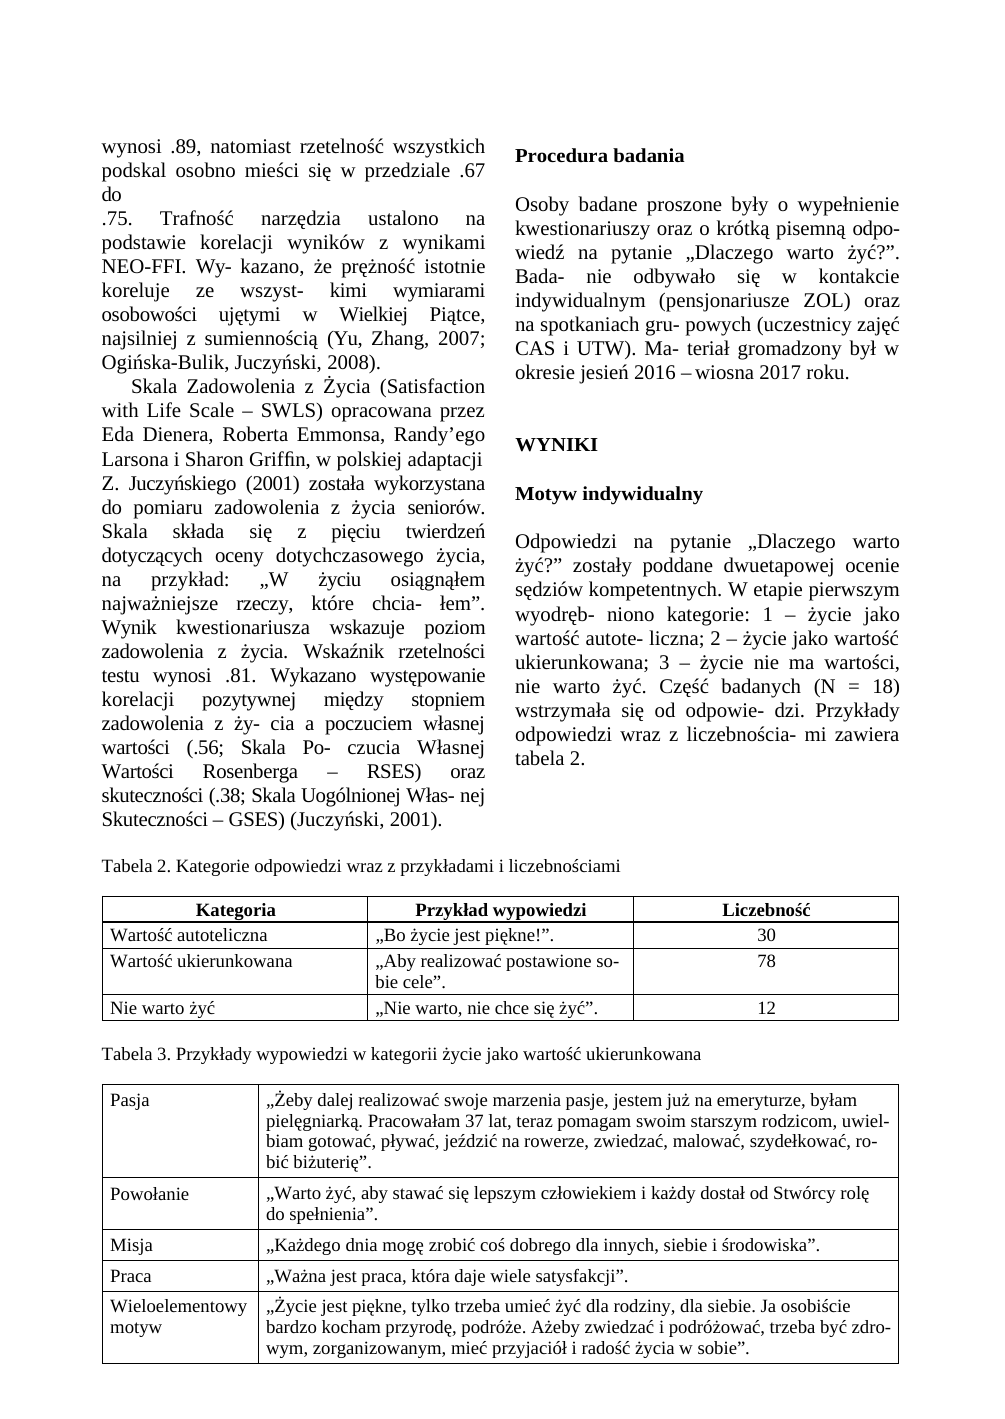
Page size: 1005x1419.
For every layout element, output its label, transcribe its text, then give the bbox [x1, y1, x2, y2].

table_header Przykład wypowiedzi [368, 897, 633, 921]
table_cell 30 [634, 923, 898, 947]
table_header „Żeby dalej realizować swoje marzenia pasje, jestem już na emeryturze, byłam pielęgniarką. Pracowałam 37 lat, teraz pomagam swoim starszym rodzicom, uwiel- biam gotować, pływać, jeździć na rowerze, zwiedzać, malować, szydełkować, ro- bić biżuterię”. [259, 1085, 898, 1177]
table_cell 78 [634, 949, 898, 994]
table_cell Praca [103, 1261, 258, 1291]
table_header Liczebność [634, 897, 898, 921]
table_cell „Nie warto, nie chce się żyć”. [368, 995, 633, 1020]
text .75. Trafność narzędzia ustalono na podstawie korelacji wyników z wynikami NEO-FFI. Wy- kazano, że prężność istotnie koreluje ze wszyst- kimi wymiarami osobowości ujętymi w Wielkiej Piątce, najsilniej z sumiennością (Yu, Zhang, 2007; Ogińska-Bulik, Juczyński, 2008). [101, 206, 486, 374]
text Tabela 2. Kategorie odpowiedzi wraz z przykładami i liczebnościami [101, 855, 912, 877]
table_header Kategoria [103, 897, 367, 921]
table_cell Wieloelementowy motyw [103, 1292, 258, 1363]
text Skala Zadowolenia z Życia (Satisfaction with Life Scale – SWLS) opracowana przez Eda Dienera, Roberta Emmonsa, Randy’ego Larsona i Sharon Grifﬁn, w polskiej adaptacji [101, 374, 486, 471]
table_cell 12 [634, 995, 898, 1020]
table_cell „Bo życie jest piękne!”. [368, 923, 633, 947]
table_cell Wartość ukierunkowana [103, 949, 367, 994]
table_cell Misja [103, 1230, 258, 1260]
text wynosi .89, natomiast rzetelność wszystkich podskal osobno mieści się w przedziale .67 do [101, 134, 486, 206]
table_cell „Warto żyć, aby stawać się lepszym człowiekiem i każdy dostał od Stwórcy rolę do spełnienia”. [259, 1178, 898, 1229]
table_header Pasja [103, 1085, 258, 1177]
text Motyw indywidualny [515, 482, 912, 504]
table_cell „Życie jest piękne, tylko trzeba umieć żyć dla rodziny, dla siebie. Ja osobiście bardzo kocham przyrodę, podróże. Ażeby zwiedzać i podróżować, trzeba być zdro- wym, zorganizowanym, mieć przyjaciół i radość życia w sobie”. [259, 1292, 898, 1363]
table_cell „Aby realizować postawione so- bie cele”. [368, 949, 633, 994]
table_cell „Ważna jest praca, która daje wiele satysfakcji”. [259, 1261, 898, 1291]
text Tabela 3. Przykłady wypowiedzi w kategorii życie jako wartość ukierunkowana [101, 1043, 912, 1065]
table_cell Wartość autoteliczna [103, 923, 367, 947]
table_cell „Każdego dnia mogę zrobić coś dobrego dla innych, siebie i środowiska”. [259, 1230, 898, 1260]
text WYNIKI [515, 433, 912, 456]
text Z. Juczyńskiego (2001) została wykorzystana do pomiaru zadowolenia z życia seniorów. Skala składa się z pięciu twierdzeń dotyczących oceny dotychczasowego życia, na przykład: „W życiu osiągnąłem najważniejsze rzeczy, które chcia- łem”. Wynik kwestionariusza wskazuje poziom zadowolenia z życia. Wskaźnik rzetelności testu wynosi .81. Wykazano występowanie korelacji pozytywnej między stopniem zadowolenia z ży- cia a poczuciem własnej wartości (.56; Skala Po- czucia Własnej Wartości Rosenberga – RSES) oraz skuteczności (.38; Skala Uogólnionej Włas- nej Skuteczności – GSES) (Juczyński, 2001). [101, 471, 485, 831]
table_cell Nie warto żyć [103, 995, 367, 1020]
text Procedura badania [515, 144, 912, 167]
text Osoby badane proszone były o wypełnienie kwestionariuszy oraz o krótką pisemną odpo- wiedź na pytanie „Dlaczego warto żyć?”. Bada- nie odbywało się w kontakcie indywidualnym (pensjonariusze ZOL) oraz na spotkaniach gru- powych (uczestnicy zajęć CAS i UTW). Ma- teriał gromadzony był w okresie jesień 2016 – wiosna 2017 roku. [515, 192, 900, 384]
table_cell Powołanie [103, 1178, 258, 1229]
text Odpowiedzi na pytanie „Dlaczego warto żyć?” zostały poddane dwuetapowej ocenie sędziów kompetentnych. W etapie pierwszym wyodręb- niono kategorie: 1 – życie jako wartość autote- liczna; 2 – życie jako wartość ukierunkowana; 3 – życie nie ma wartości, nie warto żyć. Część badanych (N = 18) wstrzymała się od odpowie- dzi. Przykłady odpowiedzi wraz z liczebnościa- mi zawiera tabela 2. [515, 529, 900, 770]
